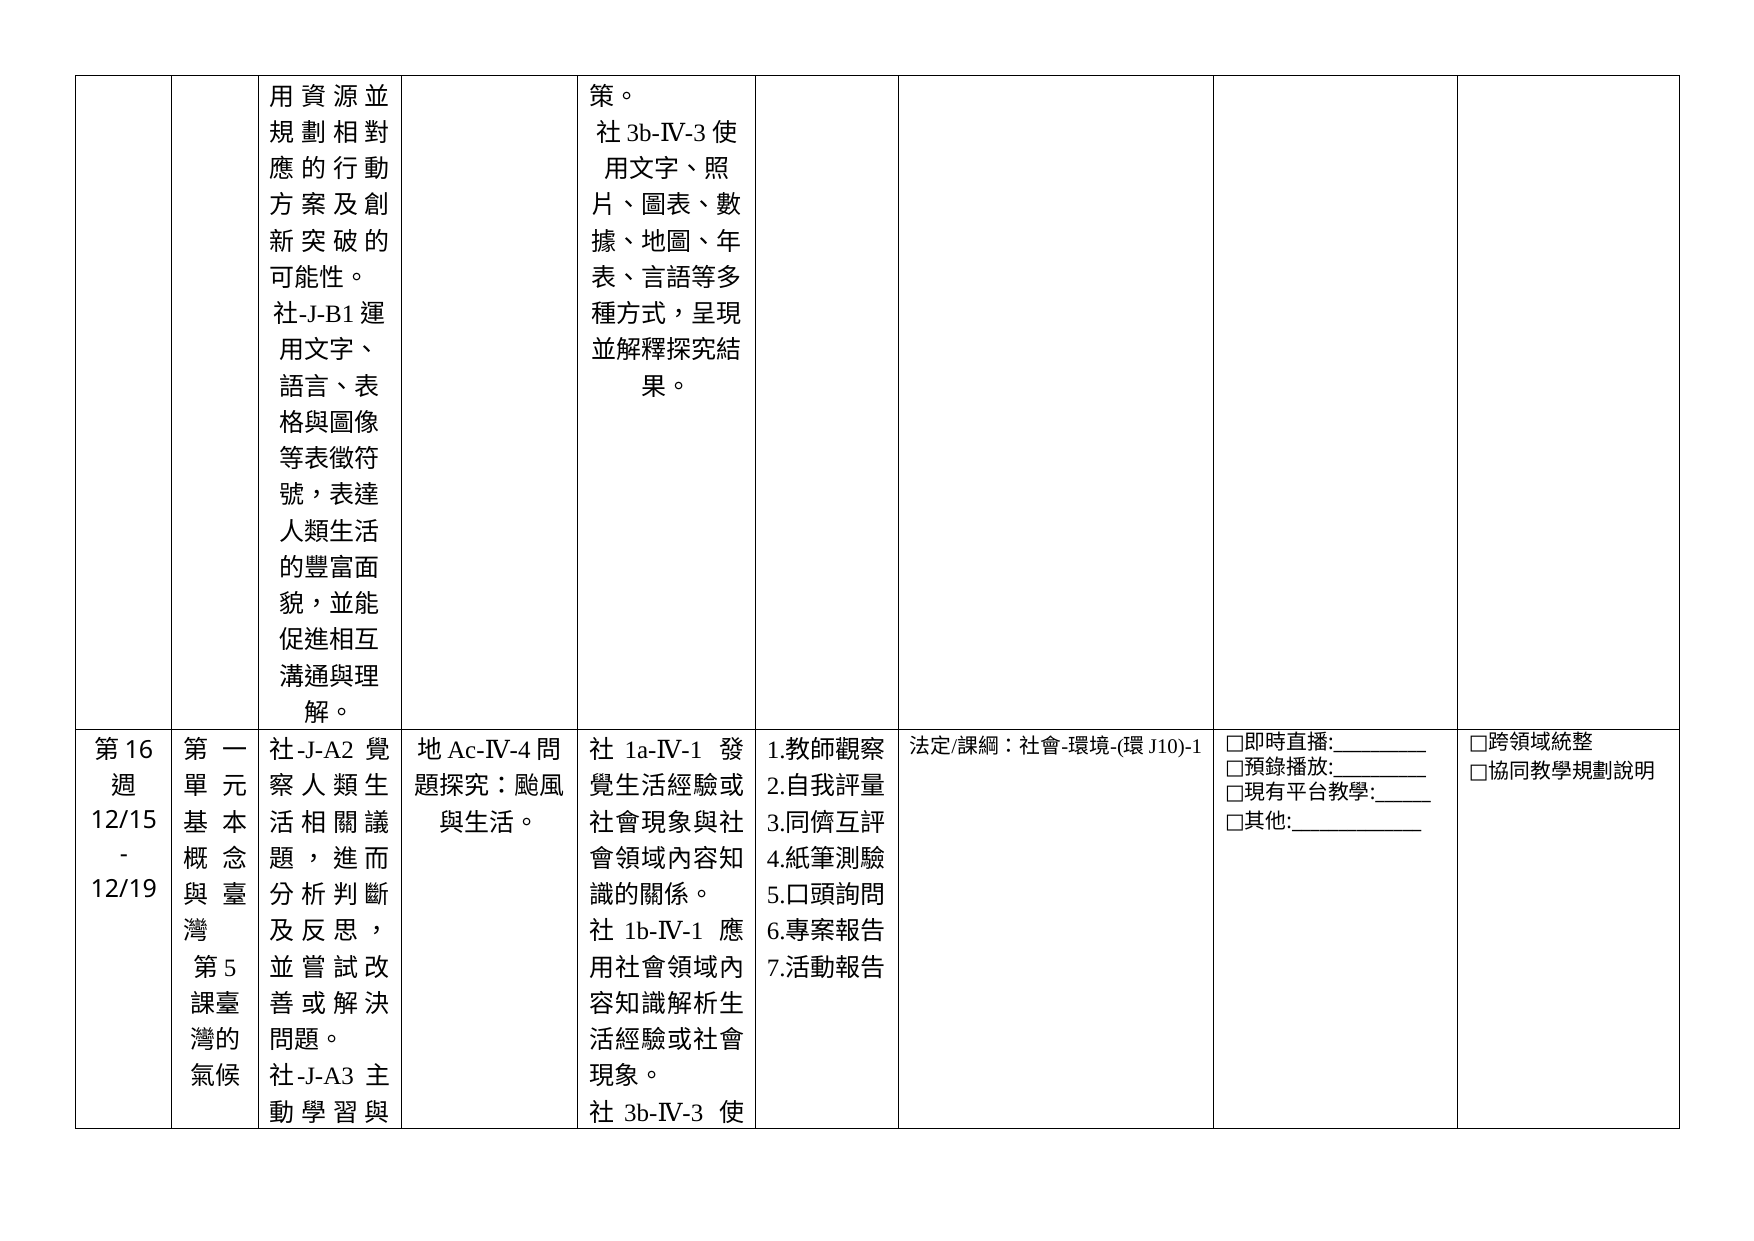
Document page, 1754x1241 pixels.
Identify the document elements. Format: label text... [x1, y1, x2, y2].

table_cell [1458, 76, 1679, 728]
table_cell □跨領域統整 □協同教學規劃說明 [1458, 730, 1679, 1128]
table_cell [899, 76, 1213, 728]
table_cell [1214, 76, 1457, 728]
table_cell 社-J-A2 覺察人類生活相關議題，進而分析判斷及反思，並嘗試改善或解決問題。 社-J-A3 主動學習與 [259, 730, 401, 1128]
table_cell 用資源並規劃相對應的行動方案及創新突破的可能性。 社-J-B1 運用文字、語言、表格與圖像等表徵符號，表達人類生活的豐富面貌，並能促進相互溝通與理解。 [259, 76, 401, 728]
table_cell 1.教師觀察 2.自我評量 3.同儕互評 4.紙筆測驗 5.口頭詢問 6.專案報告 7.活動報告 [756, 730, 898, 1128]
table_cell 社1a-Ⅳ-1 發覺生活經驗或社會現象與社會領域內容知識的關係。 社1b-Ⅳ-1 應用社會領域內容知識解析生活經驗或社會現象。 社3b-Ⅳ-3 使 [578, 730, 755, 1128]
table_cell 地Ac-Ⅳ-4 問題探究：颱風與生活。 [402, 730, 577, 1128]
table_cell [76, 76, 171, 728]
table_cell 第16週 12/15-12/19 [76, 730, 171, 1128]
table_cell 策。 社3b-Ⅳ-3 使用文字、照片、圖表、數據、地圖、年表、言語等多種方式，呈現並解釋探究結果。 [578, 76, 755, 728]
table_cell [172, 76, 258, 728]
table_cell □即時直播:__________ □預錄播放:__________ □現有平台教學:______ □其他:______________ [1214, 730, 1457, 1128]
table_cell 法定/課綱：社會-環境-(環J10)-1 [899, 730, 1213, 1128]
table_cell [756, 76, 898, 728]
table_cell 第一單元 基本概念與臺灣 第5課臺灣的氣候 [172, 730, 258, 1128]
table_cell [402, 76, 577, 728]
